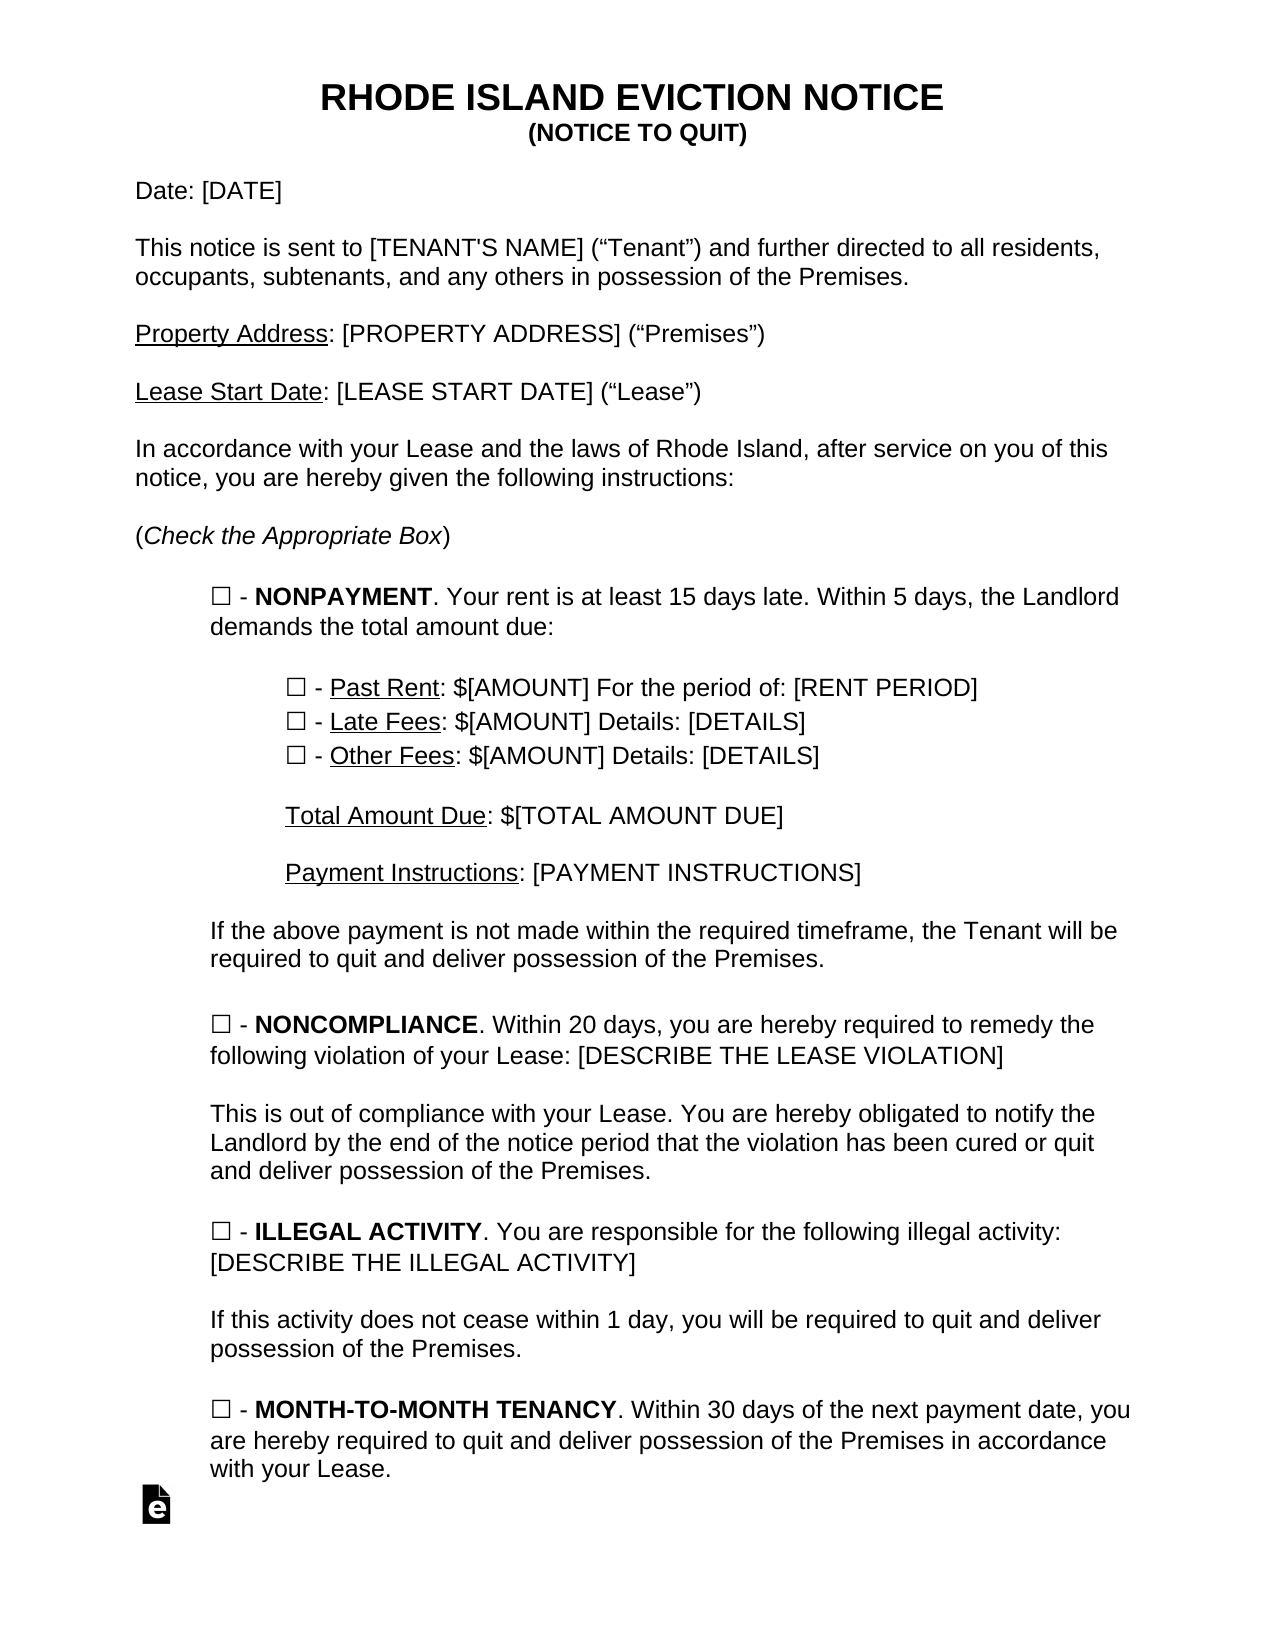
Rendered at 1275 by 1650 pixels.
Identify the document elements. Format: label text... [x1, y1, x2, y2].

text ☐ - NONCOMPLIANCE. Within 20 days, you are hereby required to remedy the following violation of your Lease: [DESCRIBE THE LEASE VIOLATION] [210, 1007, 1140, 1070]
text This notice is sent to [TENANT'S NAME] (“Tenant”) and further directed to all residents, occupants, subtenants, and any others in possession of the Premises. [135, 233, 1140, 291]
text ☐ - MONTH-TO-MONTH TENANCY. Within 30 days of the next payment date, you are hereby required to quit and deliver possession of the Premises in accordance with your Lease. [210, 1392, 1140, 1483]
text If this activity does not cease within 1 day, you will be required to quit and deliver possession of the Premises. [210, 1305, 1140, 1363]
text Property Address: [PROPERTY ADDRESS] (“Premises”) [135, 319, 1140, 348]
text ☐ - ILLEGAL ACTIVITY. You are responsible for the following illegal activity: [DESCRIBE THE ILLEGAL ACTIVITY] [210, 1214, 1140, 1277]
subtitle (NOTICE TO QUIT) [135, 118, 1140, 147]
text In accordance with your Lease and the laws of Rhode Island, after service on you of this notice, you are hereby given the following instructions: [135, 434, 1140, 492]
text Total Amount Due: $[TOTAL AMOUNT DUE] [285, 801, 1140, 829]
text ☐ - Other Fees: $[AMOUNT] Details: [DETAILS] [285, 738, 1140, 772]
text ☐ - Past Rent: $[AMOUNT] For the period of: [RENT PERIOD] [285, 670, 1140, 704]
subtitle RHODE ISLAND EVICTION NOTICE [135, 75, 1140, 118]
text ☐ - Late Fees: $[AMOUNT] Details: [DETAILS] [285, 704, 1140, 738]
text If the above payment is not made within the required timeframe, the Tenant will be required to quit and deliver possession of the Premises. [210, 916, 1140, 973]
text Payment Instructions: [PAYMENT INSTRUCTIONS] [285, 858, 1140, 887]
text Lease Start Date: [LEASE START DATE] (“Lease”) [135, 377, 1140, 406]
text This is out of compliance with your Lease. You are hereby obligated to notify the Landlord by the end of the notice period that the violation has been cured or quit and deliver possession of the Premises. [210, 1099, 1140, 1185]
text ☐ - NONPAYMENT. Your rent is at least 15 days late. Within 5 days, the Landlord demands the total amount due: [210, 578, 1140, 641]
text (Check the Appropriate Box) [135, 521, 1140, 549]
text Date: [DATE] [135, 176, 1140, 204]
